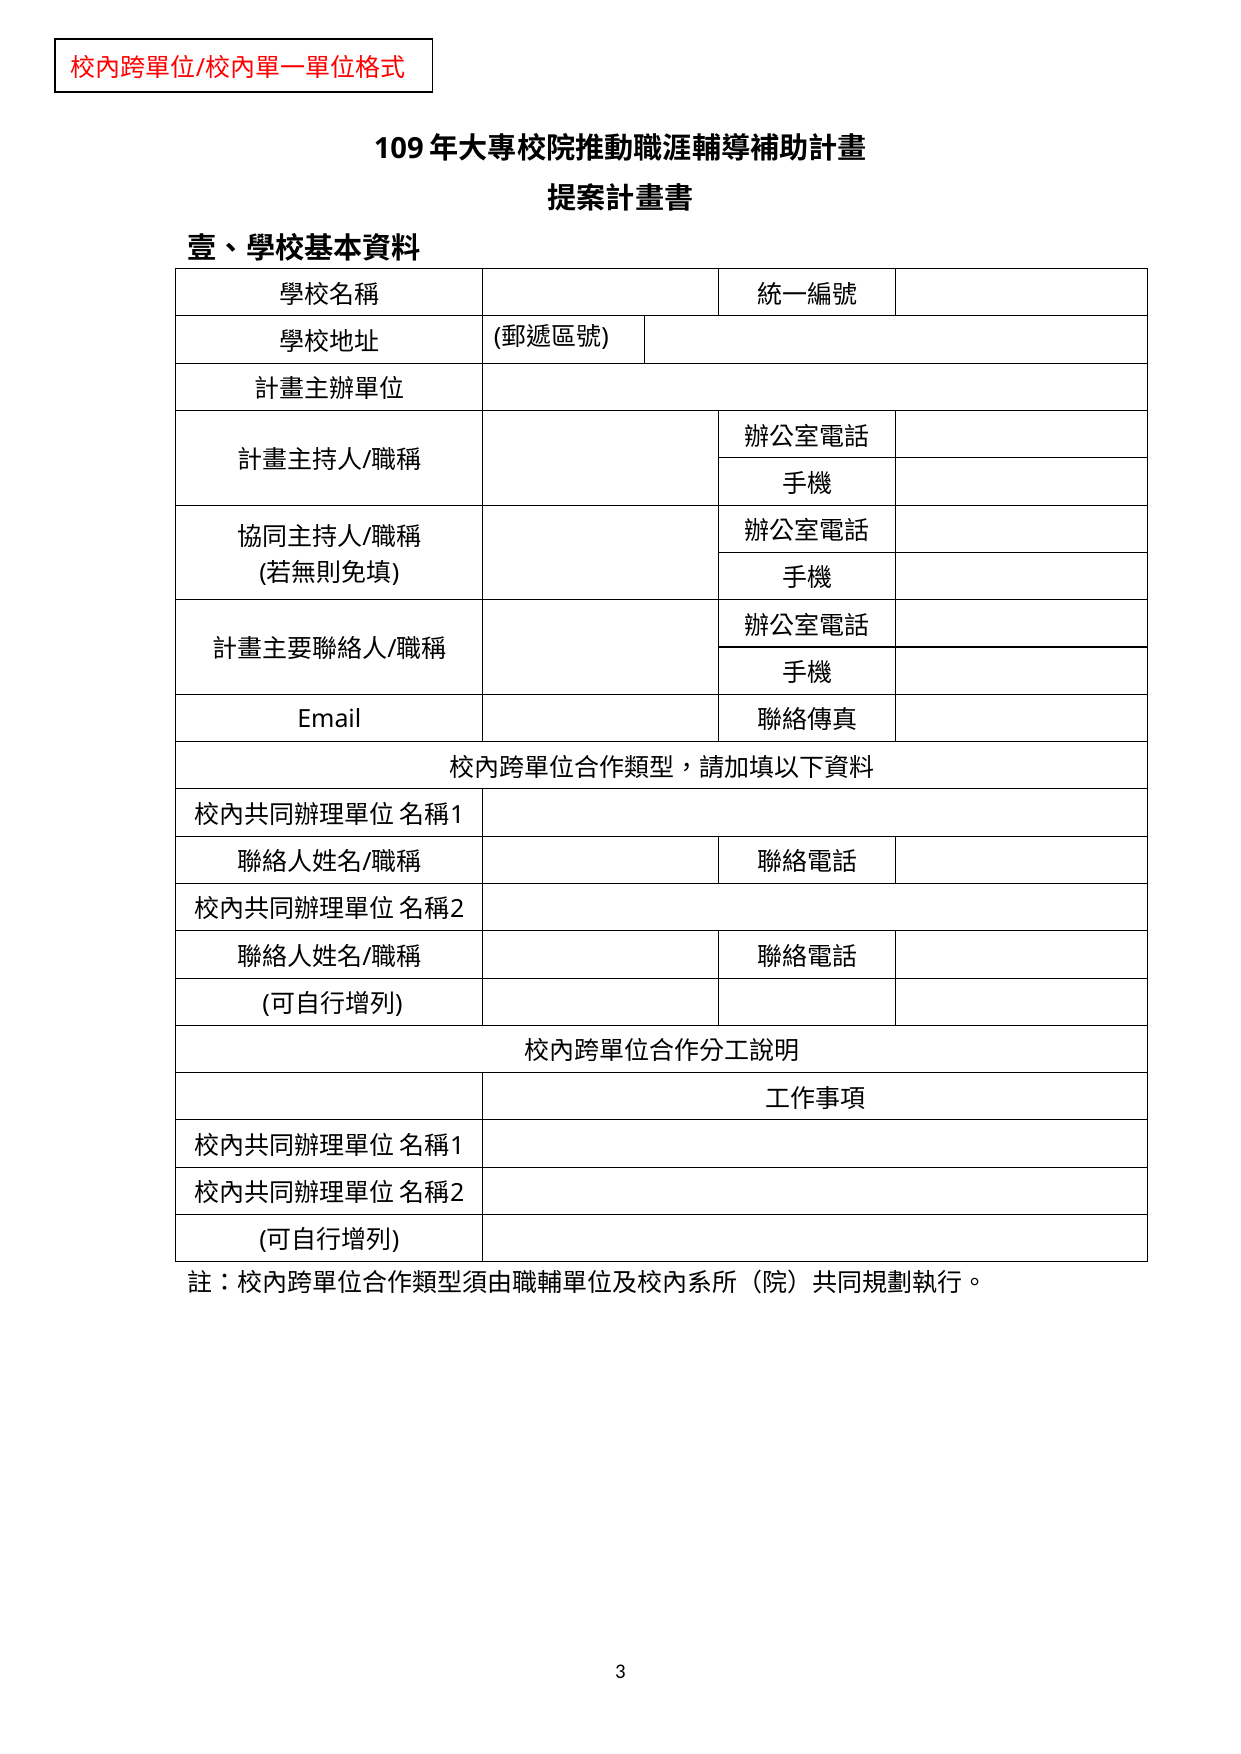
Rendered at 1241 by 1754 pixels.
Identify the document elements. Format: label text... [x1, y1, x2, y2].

table_cell (可自行增列) [176, 1215, 482, 1261]
table_cell [483, 789, 1147, 836]
table_cell 計畫主要聯絡人/職稱 [176, 600, 482, 694]
table_cell [719, 979, 895, 1025]
table_cell [483, 1120, 1147, 1167]
table_cell [483, 364, 1147, 410]
text 109年大專校院推動職涯輔導補助計畫 [187, 118, 1053, 168]
table_cell 校內共同辦理單位 名稱1 [176, 789, 482, 836]
table_header 統一編號 [719, 269, 895, 315]
table_cell [896, 837, 1147, 883]
table_cell 校內跨單位合作分工說明 [176, 1026, 1147, 1072]
table_cell [896, 979, 1147, 1025]
table_cell [896, 600, 1147, 646]
table_cell 計畫主辦單位 [176, 364, 482, 410]
table_cell [645, 316, 1147, 363]
table_cell [483, 1215, 1147, 1261]
table_cell 聯絡人姓名/職稱 [176, 837, 482, 883]
text 註：校內跨單位合作類型須由職輔單位及校內系所（院）共同規劃執行。 [187, 1262, 1053, 1298]
table_cell [896, 931, 1147, 977]
table_cell 聯絡電話 [719, 837, 895, 883]
text 校內跨單位/校內單一單位格式 [71, 47, 417, 84]
table_header 學校名稱 [176, 269, 482, 315]
table_cell 手機 [719, 458, 895, 504]
table_cell [896, 695, 1147, 741]
table_cell 聯絡電話 [719, 931, 895, 977]
table_cell (郵遞區號) [483, 316, 644, 363]
table_cell [896, 411, 1147, 457]
table_cell [483, 837, 718, 883]
table_cell [483, 979, 718, 1025]
table_cell [483, 884, 1147, 930]
table_header [896, 269, 1147, 315]
table_cell 手機 [719, 648, 895, 694]
table_cell [483, 506, 718, 599]
table_cell [896, 458, 1147, 504]
table_cell [896, 648, 1147, 694]
table_cell 校內共同辦理單位 名稱2 [176, 1168, 482, 1214]
table_header [483, 269, 718, 315]
table_cell [896, 506, 1147, 552]
text [56, 40, 432, 91]
text 提案計畫書 [187, 168, 1053, 218]
table_cell Email [176, 695, 482, 741]
table_cell 協同主持人/職稱 (若無則免填) [176, 506, 482, 599]
table_cell 聯絡傳真 [719, 695, 895, 741]
table_cell [896, 553, 1147, 599]
table_cell 校內共同辦理單位 名稱1 [176, 1120, 482, 1167]
table_cell [483, 695, 718, 741]
table_cell 計畫主持人/職稱 [176, 411, 482, 504]
table_cell 辦公室電話 [719, 411, 895, 457]
table_cell 手機 [719, 553, 895, 599]
table_cell [176, 1073, 482, 1119]
table_cell 辦公室電話 [719, 600, 895, 646]
table_cell [483, 931, 718, 977]
table_cell 工作事項 [483, 1073, 1147, 1119]
table_cell 校內跨單位合作類型，請加填以下資料 [176, 742, 1147, 788]
table_cell 校內共同辦理單位 名稱2 [176, 884, 482, 930]
table_cell [483, 600, 718, 694]
table_cell (可自行增列) [176, 979, 482, 1025]
table_cell [483, 411, 718, 504]
table_cell 聯絡人姓名/職稱 [176, 931, 482, 977]
text 壹、學校基本資料 [187, 218, 1053, 268]
table_cell 學校地址 [176, 316, 482, 363]
table_cell [483, 1168, 1147, 1214]
table_cell 辦公室電話 [719, 506, 895, 552]
